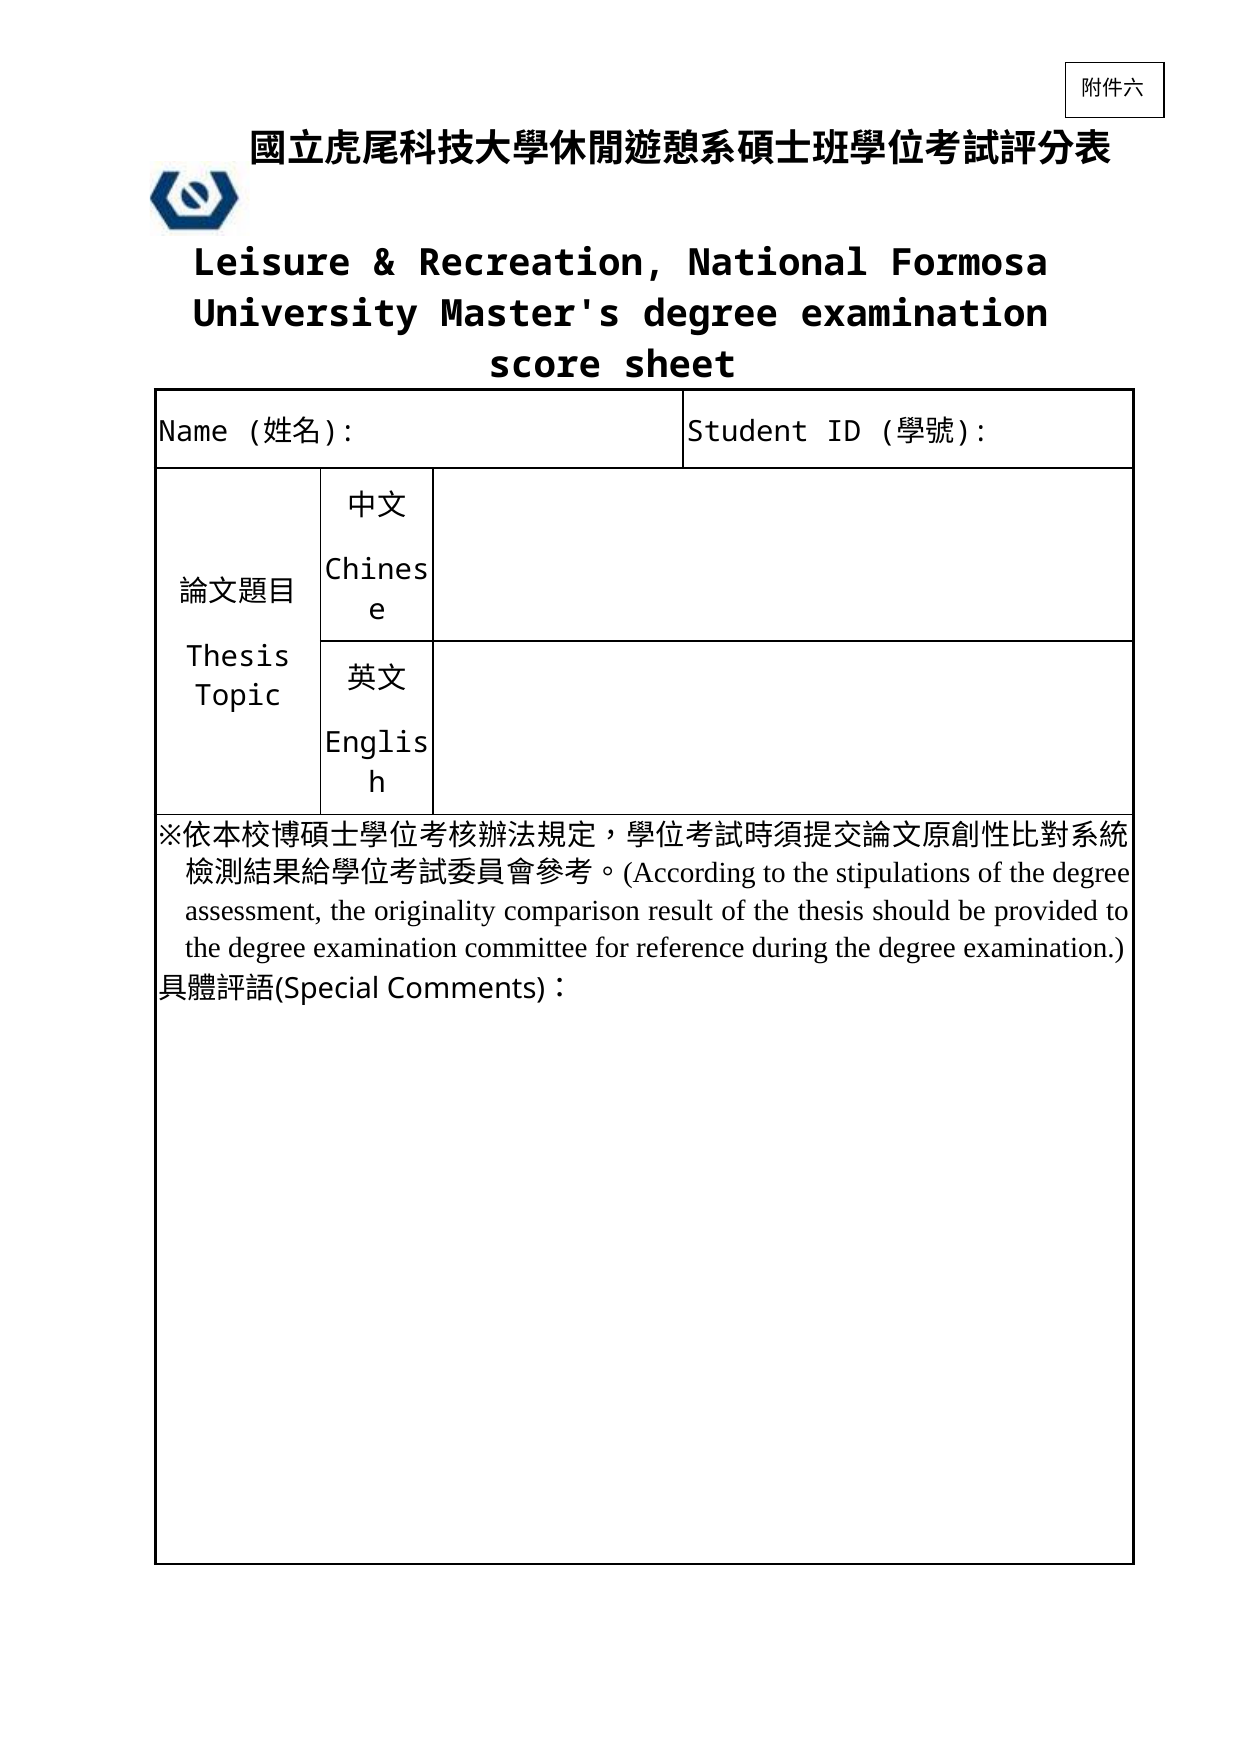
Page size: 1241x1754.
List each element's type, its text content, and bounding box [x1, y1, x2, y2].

text Leisure & Recreation, National Formosa University Master's degree examination score sheet [140, 235, 1101, 388]
table_cell [434, 642, 1132, 813]
table_header Student ID (學號): [684, 391, 1132, 467]
table_cell [434, 469, 1132, 640]
text [1066, 63, 1163, 117]
table_cell 中文 Chinese [321, 469, 432, 640]
table_cell ※依本校博碩士學位考核辦法規定，學位考試時須提交論文原創性比對系統檢測結果給學位考試委員會參考。(According to the stipulations of the degree assessment, the originality comparison result of the thesis should be provided to the degree examination committee for reference during the degree examination.) 具體評語(Special Comments)： [157, 815, 1132, 1563]
text 附件六 [1081, 71, 1148, 101]
table_header Name (姓名): [157, 391, 682, 467]
table_cell 論文題目 Thesis Topic [157, 469, 320, 813]
text 國立虎尾科技大學休閒遊憩系碩士班學位考試評分表 [140, 118, 1122, 235]
table_cell 英文 English [321, 642, 432, 813]
